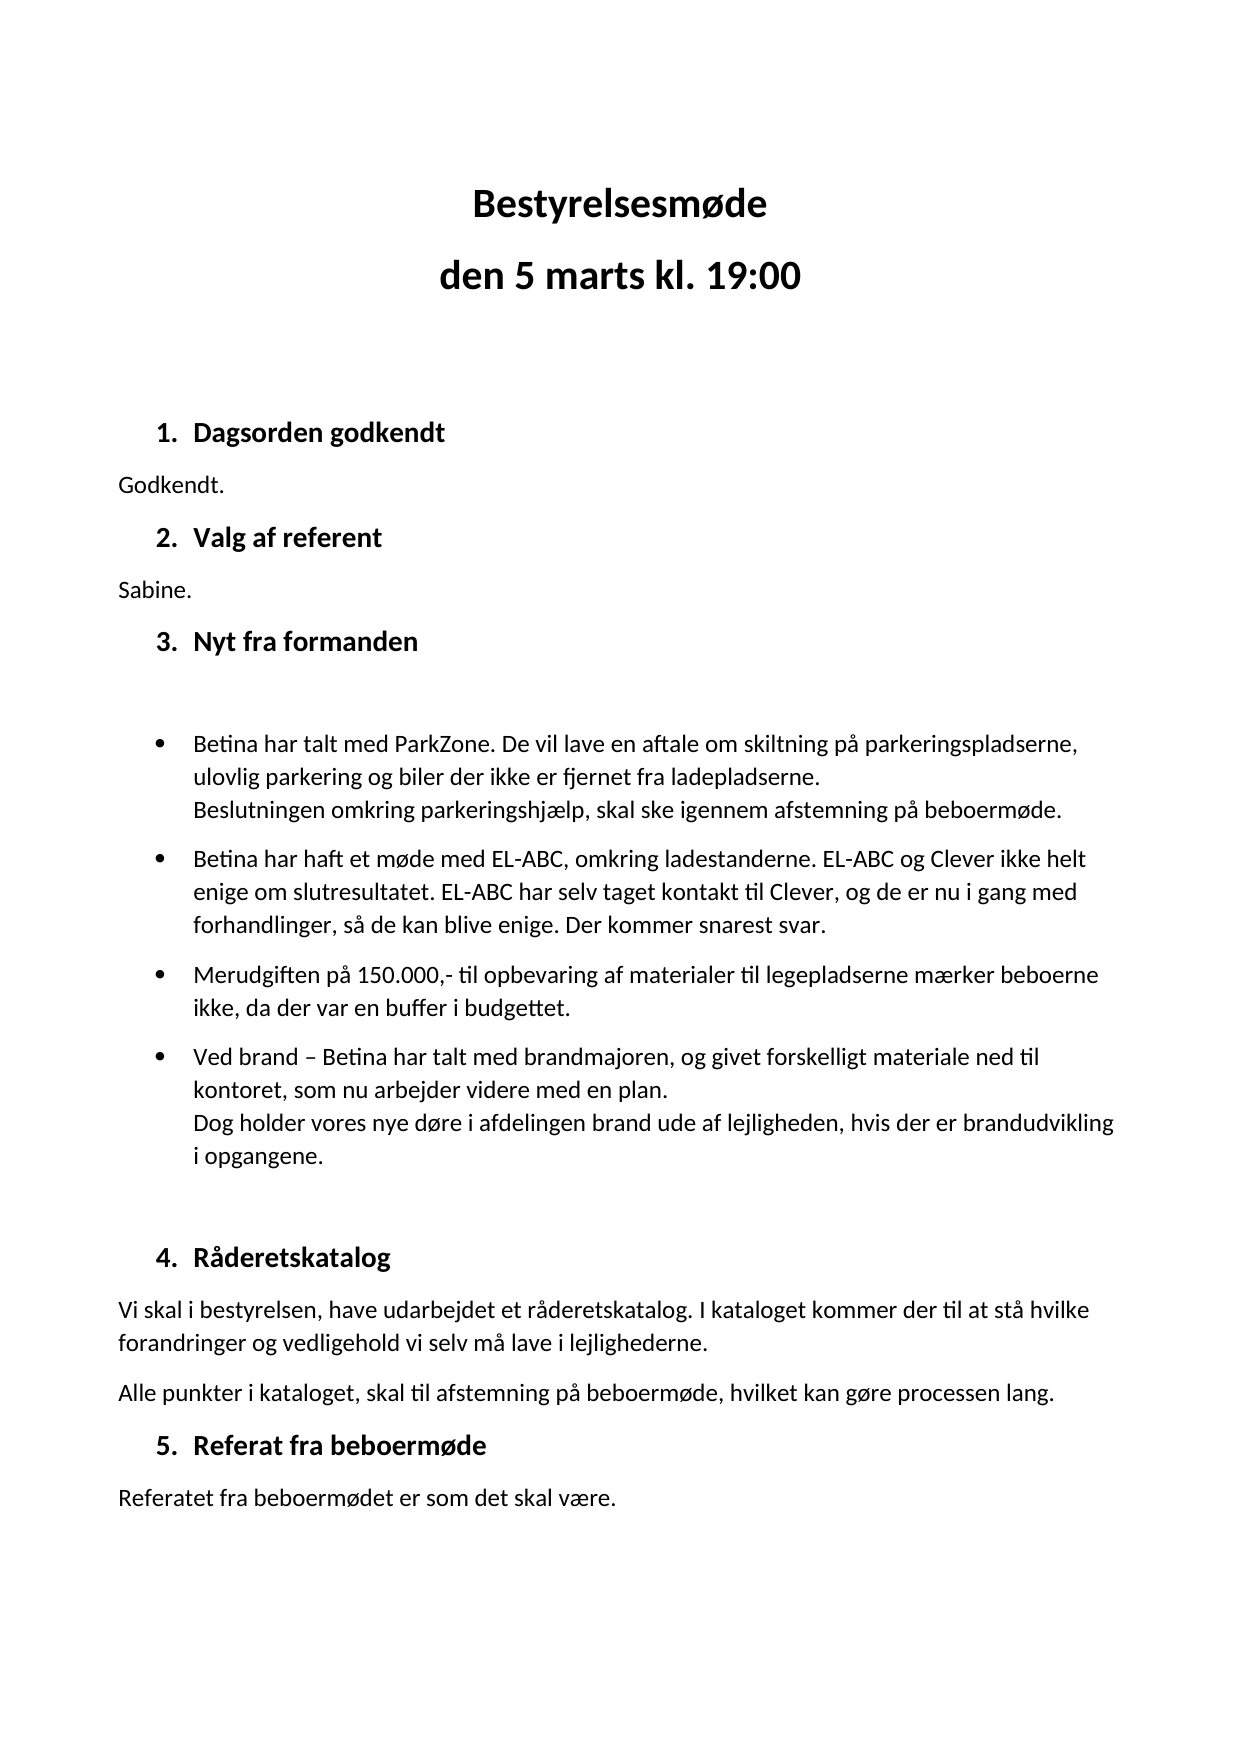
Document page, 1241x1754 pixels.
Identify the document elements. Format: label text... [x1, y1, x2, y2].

text Godkendt. [118, 469, 1122, 500]
list Betina har talt med ParkZone. De vil lave en aftale om skiltning på parkeringspladserne, ulovlig parkering og biler der ikke er fjernet fra ladepladserne. Beslutningen omkring parkeringshjælp, skal ske igennem afstemning på beboermøde. [156, 728, 1122, 824]
text Bestyrelsesmøde [118, 177, 1122, 228]
list Merudgiften på 150.000,- til opbevaring af materialer til legepladserne mærker beboerne ikke, da der var en buffer i budgettet. [156, 959, 1122, 1022]
list Betina har haft et møde med EL-ABC, omkring ladestanderne. EL-ABC og Clever ikke helt enige om slutresultatet. EL-ABC har selv taget kontakt til Clever, og de er nu i gang med forhandlinger, så de kan blive enige. Der kommer snarest svar. [156, 843, 1122, 940]
list Råderetskatalog [156, 1239, 1122, 1275]
list Dagsorden godkendt [156, 414, 1122, 450]
text Referatet fra beboermødet er som det skal være. [118, 1482, 1122, 1512]
text den 5 marts kl. 19:00 [118, 249, 1122, 299]
text Alle punkter i kataloget, skal til afstemning på beboermøde, hvilket kan gøre processen lang. [118, 1377, 1122, 1407]
text Sabine. [118, 574, 1122, 604]
list Valg af referent [156, 519, 1122, 554]
list Ved brand – Betina har talt med brandmajoren, og givet forskelligt materiale ned til kontoret, som nu arbejder videre med en plan. Dog holder vores nye døre i afdelingen brand ude af lejligheden, hvis der er brandudvikling i opgangene. [156, 1041, 1122, 1171]
list Referat fra beboermøde [156, 1427, 1122, 1462]
list Nyt fra formanden [156, 623, 1122, 659]
text Vi skal i bestyrelsen, have udarbejdet et råderetskatalog. I kataloget kommer der til at stå hvilke forandringer og vedligehold vi selv må lave i lejlighederne. [118, 1294, 1122, 1358]
